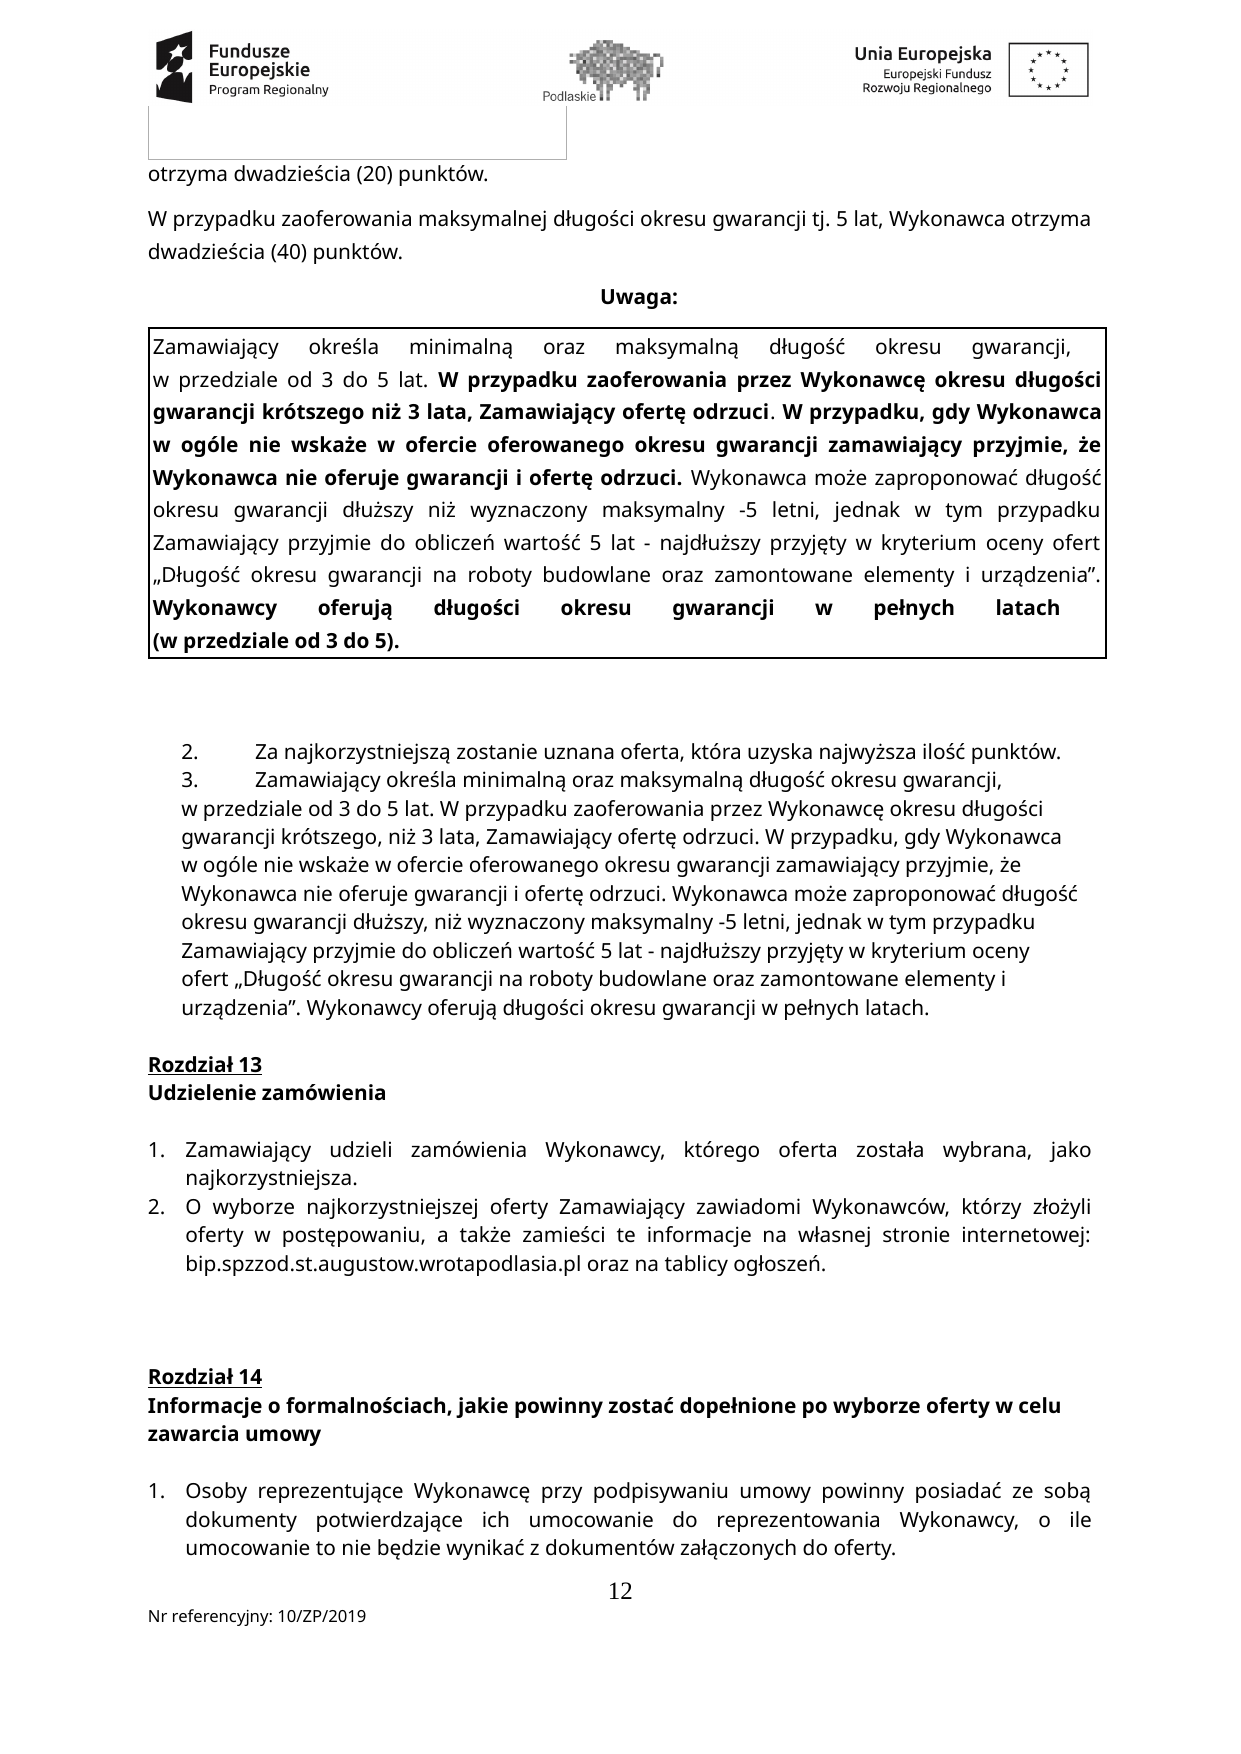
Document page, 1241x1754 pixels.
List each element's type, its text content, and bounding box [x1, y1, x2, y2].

text otrzyma dwadzieścia (20) punktów. [148, 159, 1092, 188]
list O wyborze najkorzystniejszej oferty Zamawiający zawiadomi Wykonawców, którzy złożyli oferty w postępowaniu, a także zamieści te informacje na własnej stronie internetowej: bip.spzzod.st.augustow.wrotapodlasia.pl oraz na tablicy ogłoszeń. [148, 1192, 1092, 1277]
list Zamawiający udzieli zamówienia Wykonawcy, którego oferta została wybrana, jako najkorzystniejsza. [148, 1135, 1092, 1192]
table_header Zamawiający określa minimalną oraz maksymalną długość okresu gwarancji, w przedziale od 3 do 5 lat. W przypadku zaoferowania przez Wykonawcę okresu długości gwarancji krótszego niż 3 lata, Zamawiający ofertę odrzuci. W przypadku, gdy Wykonawca w ogóle nie wskaże w ofercie oferowanego okresu gwarancji zamawiający przyjmie, że Wykonawca nie oferuje gwarancji i ofertę odrzuci. Wykonawca może zaproponować długość okresu gwarancji dłuższy niż wyznaczony maksymalny -5 letni, jednak w tym przypadku Zamawiający przyjmie do obliczeń wartość 5 lat - najdłuższy przyjęty w kryterium oceny ofert „Długość okresu gwarancji na roboty budowlane oraz zamontowane elementy i urządzenia”. Wykonawcy oferują długości okresu gwarancji w pełnych latach (w przedziale od 3 do 5). [150, 329, 1105, 657]
text Informacje o formalnościach, jakie powinny zostać dopełnione po wyborze oferty w celu zawarcia umowy [148, 1391, 1092, 1448]
text Udzielenie zamówienia [148, 1078, 1092, 1107]
table_header Za najkorzystniejszą zostanie uznana oferta, która uzyska najwyższa ilość punktów. Zamawiający określa minimalną oraz maksymalną długość okresu gwarancji, w przedziale od 3 do 5 lat. W przypadku zaoferowania przez Wykonawcę okresu długości gwarancji krótszego, niż 3 lata, Zamawiający ofertę odrzuci. W przypadku, gdy Wykonawca w ogóle nie wskaże w ofercie oferowanego okresu gwarancji zamawiający przyjmie, że Wykonawca nie oferuje gwarancji i ofertę odrzuci. Wykonawca może zaproponować długość okresu gwarancji dłuższy, niż wyznaczony maksymalny -5 letni, jednak w tym przypadku Zamawiający przyjmie do obliczeń wartość 5 lat - najdłuższy przyjęty w kryterium oceny ofert „Długość okresu gwarancji na roboty budowlane oraz zamontowane elementy i urządzenia”. Wykonawcy oferują długości okresu gwarancji w pełnych latach. [148, 737, 1130, 1050]
list Osoby reprezentujące Wykonawcę przy podpisywaniu umowy powinny posiadać ze sobą dokumenty potwierdzające ich umocowanie do reprezentowania Wykonawcy, o ile umocowanie to nie będzie wynikać z dokumentów załączonych do oferty. [148, 1476, 1092, 1562]
table_header [148, 659, 1107, 680]
text W przypadku zaoferowania maksymalnej długości okresu gwarancji tj. 5 lat, Wykonawca otrzyma dwadzieścia (40) punktów. [148, 204, 1092, 266]
text Uwaga: [185, 282, 1092, 311]
text Rozdział 14 [148, 1362, 1092, 1391]
text Rozdział 13 [148, 1050, 1092, 1078]
